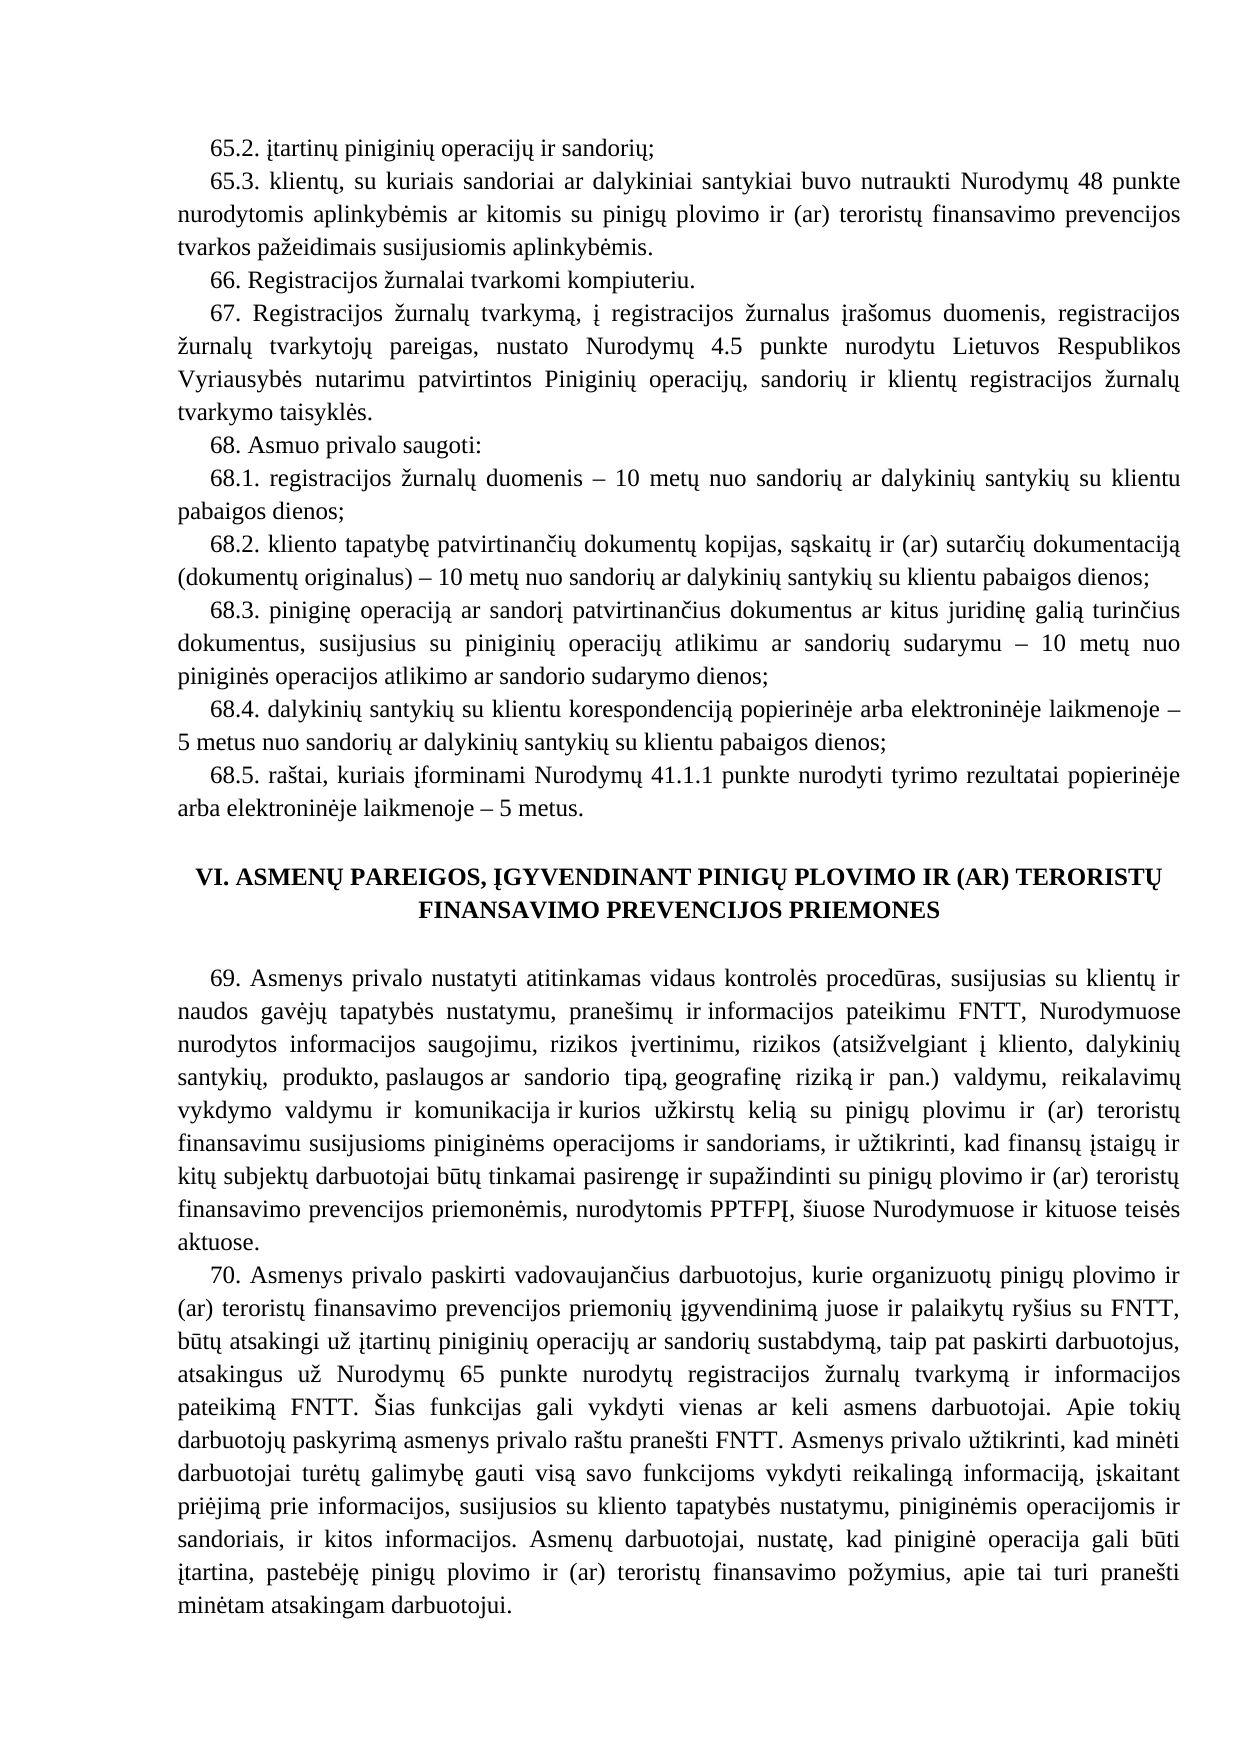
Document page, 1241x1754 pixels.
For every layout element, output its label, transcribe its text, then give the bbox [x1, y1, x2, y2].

text VI. asmenų pareigos, įgyvendinant pinigų plovimo IR (ar) TERORISTŲ FINANSAVIMO prevencijos priemones [177, 862, 1181, 923]
text 65.3. klientų, su kuriais sandoriai ar dalykiniai santykiai buvo nutraukti Nurodymų 48 punkte nurodytomis aplinkybėmis ar kitomis su pinigų plovimo ir (ar) teroristų finansavimo prevencijos tvarkos pažeidimais susijusiomis aplinkybėmis. [177, 166, 1181, 261]
text 67. Registracijos žurnalų tvarkymą, į registracijos žurnalus įrašomus duomenis, registracijos žurnalų tvarkytojų pareigas, nustato Nurodymų 4.5 punkte nurodytu Lietuvos Respublikos Vyriausybės nutarimu patvirtintos Piniginių operacijų, sandorių ir klientų registracijos žurnalų tvarkymo taisyklės. [177, 298, 1181, 426]
text 66. Registracijos žurnalai tvarkomi kompiuteriu. [177, 265, 1181, 294]
text 68.1. registracijos žurnalų duomenis – 10 metų nuo sandorių ar dalykinių santykių su klientu pabaigos dienos; [177, 463, 1181, 525]
text 68.4. dalykinių santykių su klientu korespondenciją popierinėje arba elektroninėje laikmenoje – 5 metus nuo sandorių ar dalykinių santykių su klientu pabaigos dienos; [177, 694, 1181, 756]
text 68.3. piniginę operaciją ar sandorį patvirtinančius dokumentus ar kitus juridinę galią turinčius dokumentus, susijusius su piniginių operacijų atlikimu ar sandorių sudarymu – 10 metų nuo piniginės operacijos atlikimo ar sandorio sudarymo dienos; [177, 595, 1181, 690]
text 68. Asmuo privalo saugoti: [177, 430, 1181, 459]
text 70. Asmenys privalo paskirti vadovaujančius darbuotojus, kurie organizuotų pinigų plovimo ir (ar) teroristų finansavimo prevencijos priemonių įgyvendinimą juose ir palaikytų ryšius su FNTT, būtų atsakingi už įtartinų piniginių operacijų ar sandorių sustabdymą, taip pat paskirti darbuotojus, atsakingus už Nurodymų 65 punkte nurodytų registracijos žurnalų tvarkymą ir informacijos pateikimą FNTT. Šias funkcijas gali vykdyti vienas ar keli asmens darbuotojai. Apie tokių darbuotojų paskyrimą asmenys privalo raštu pranešti FNTT. Asmenys privalo užtikrinti, kad minėti darbuotojai turėtų galimybę gauti visą savo funkcijoms vykdyti reikalingą informaciją, įskaitant priėjimą prie informacijos, susijusios su kliento tapatybės nustatymu, piniginėmis operacijomis ir sandoriais, ir kitos informacijos. Asmenų darbuotojai, nustatę, kad piniginė operacija gali būti įtartina, pastebėję pinigų plovimo ir (ar) teroristų finansavimo požymius, apie tai turi pranešti minėtam atsakingam darbuotojui. [177, 1260, 1181, 1619]
text 65.2. įtartinų piniginių operacijų ir sandorių; [177, 133, 1181, 162]
text 68.5. raštai, kuriais įforminami Nurodymų 41.1.1 punkte nurodyti tyrimo rezultatai popierinėje arba elektroninėje laikmenoje – 5 metus. [177, 760, 1181, 822]
text 69. Asmenys privalo nustatyti atitinkamas vidaus kontrolės procedūras, susijusias su klientų ir naudos gavėjų tapatybės nustatymu, pranešimų ir informacijos pateikimu FNTT, Nurodymuose nurodytos informacijos saugojimu, rizikos įvertinimu, rizikos (atsižvelgiant į kliento, dalykinių santykių, produkto, paslaugos ar sandorio tipą, geografinę riziką ir pan.) valdymu, reikalavimų vykdymo valdymu ir komunikacija ir kurios užkirstų kelią su pinigų plovimu ir (ar) teroristų finansavimu susijusioms piniginėms operacijoms ir sandoriams, ir užtikrinti, kad finansų įstaigų ir kitų subjektų darbuotojai būtų tinkamai pasirengę ir supažindinti su pinigų plovimo ir (ar) teroristų finansavimo prevencijos priemonėmis, nurodytomis PPTFPĮ, šiuose Nurodymuose ir kituose teisės aktuose. [177, 963, 1181, 1256]
text 68.2. kliento tapatybę patvirtinančių dokumentų kopijas, sąskaitų ir (ar) sutarčių dokumentaciją (dokumentų originalus) – 10 metų nuo sandorių ar dalykinių santykių su klientu pabaigos dienos; [177, 529, 1181, 591]
